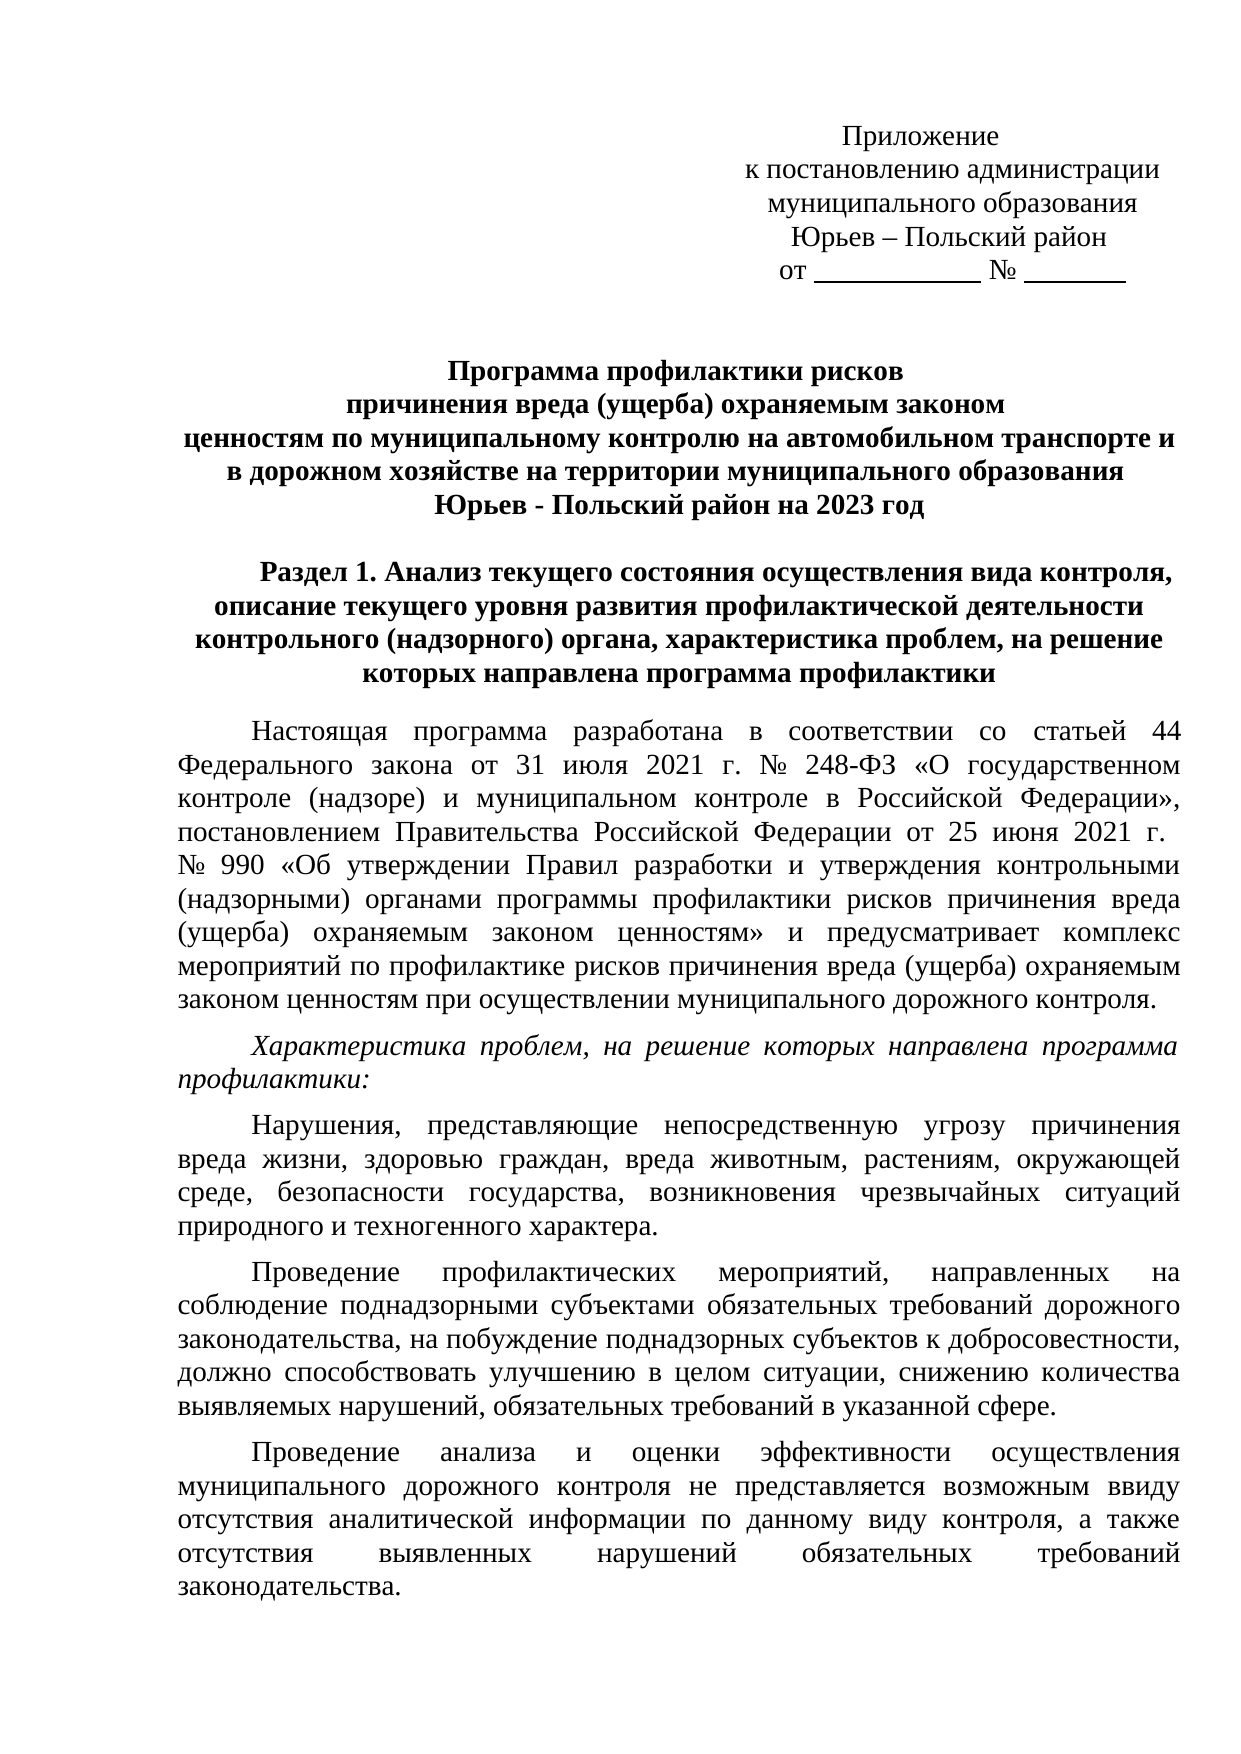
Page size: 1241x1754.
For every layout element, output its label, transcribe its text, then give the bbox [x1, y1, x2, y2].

text Раздел 1. Анализ текущего состояния осуществления вида контроля, описание текущего уровня развития профилактической деятельности контрольного (надзорного) органа, характеристика проблем, на решение которых направлена программа профилактики [177, 554, 1181, 688]
text от № [723, 252, 1181, 286]
text к постановлению администрации муниципального образования Юрьев – Польский район [723, 152, 1181, 252]
text Настоящая программа разработана в соответствии со статьей 44 Федерального закона от 31 июля 2021 г. № 248-ФЗ «О государственном контроле (надзоре) и муниципальном контроле в Российской Федерации», постановлением Правительства Российской Федерации от 25 июня 2021 г. № 990 «Об утверждении Правил разработки и утверждения контрольными (надзорными) органами программы профилактики рисков причинения вреда (ущерба) охраняемым законом ценностям» и предусматривает комплекс мероприятий по профилактике рисков причинения вреда (ущерба) охраняемым законом ценностям при осуществлении муниципального дорожного контроля. [177, 713, 1181, 1015]
text Программа профилактики рисков [177, 353, 1181, 386]
text Приложение [679, 118, 1181, 152]
text ценностям по муниципальному контролю на автомобильном транспорте и в дорожном хозяйстве на территории муниципального образования [177, 420, 1181, 487]
text причинения вреда (ущерба) охраняемым законом [177, 386, 1181, 420]
text Юрьев - Польский район на 2023 год [177, 487, 1181, 521]
text Проведение профилактических мероприятий, направленных на соблюдение поднадзорными субъектами обязательных требований дорожного законодательства, на побуждение поднадзорных субъектов к добросовестности, должно способствовать улучшению в целом ситуации, снижению количества выявляемых нарушений, обязательных требований в указанной сфере. [177, 1254, 1181, 1422]
text Характеристика проблем, на решение которых направлена программа профилактики: [177, 1028, 1181, 1095]
text Проведение анализа и оценки эффективности осуществления муниципального дорожного контроля не представляется возможным ввиду отсутствия аналитической информации по данному виду контроля, а также отсутствия выявленных нарушений обязательных требований законодательства. [177, 1434, 1181, 1602]
text Нарушения, представляющие непосредственную угрозу причинения вреда жизни, здоровью граждан, вреда животным, растениям, окружающей среде, безопасности государства, возникновения чрезвычайных ситуаций природного и техногенного характера. [177, 1107, 1181, 1241]
